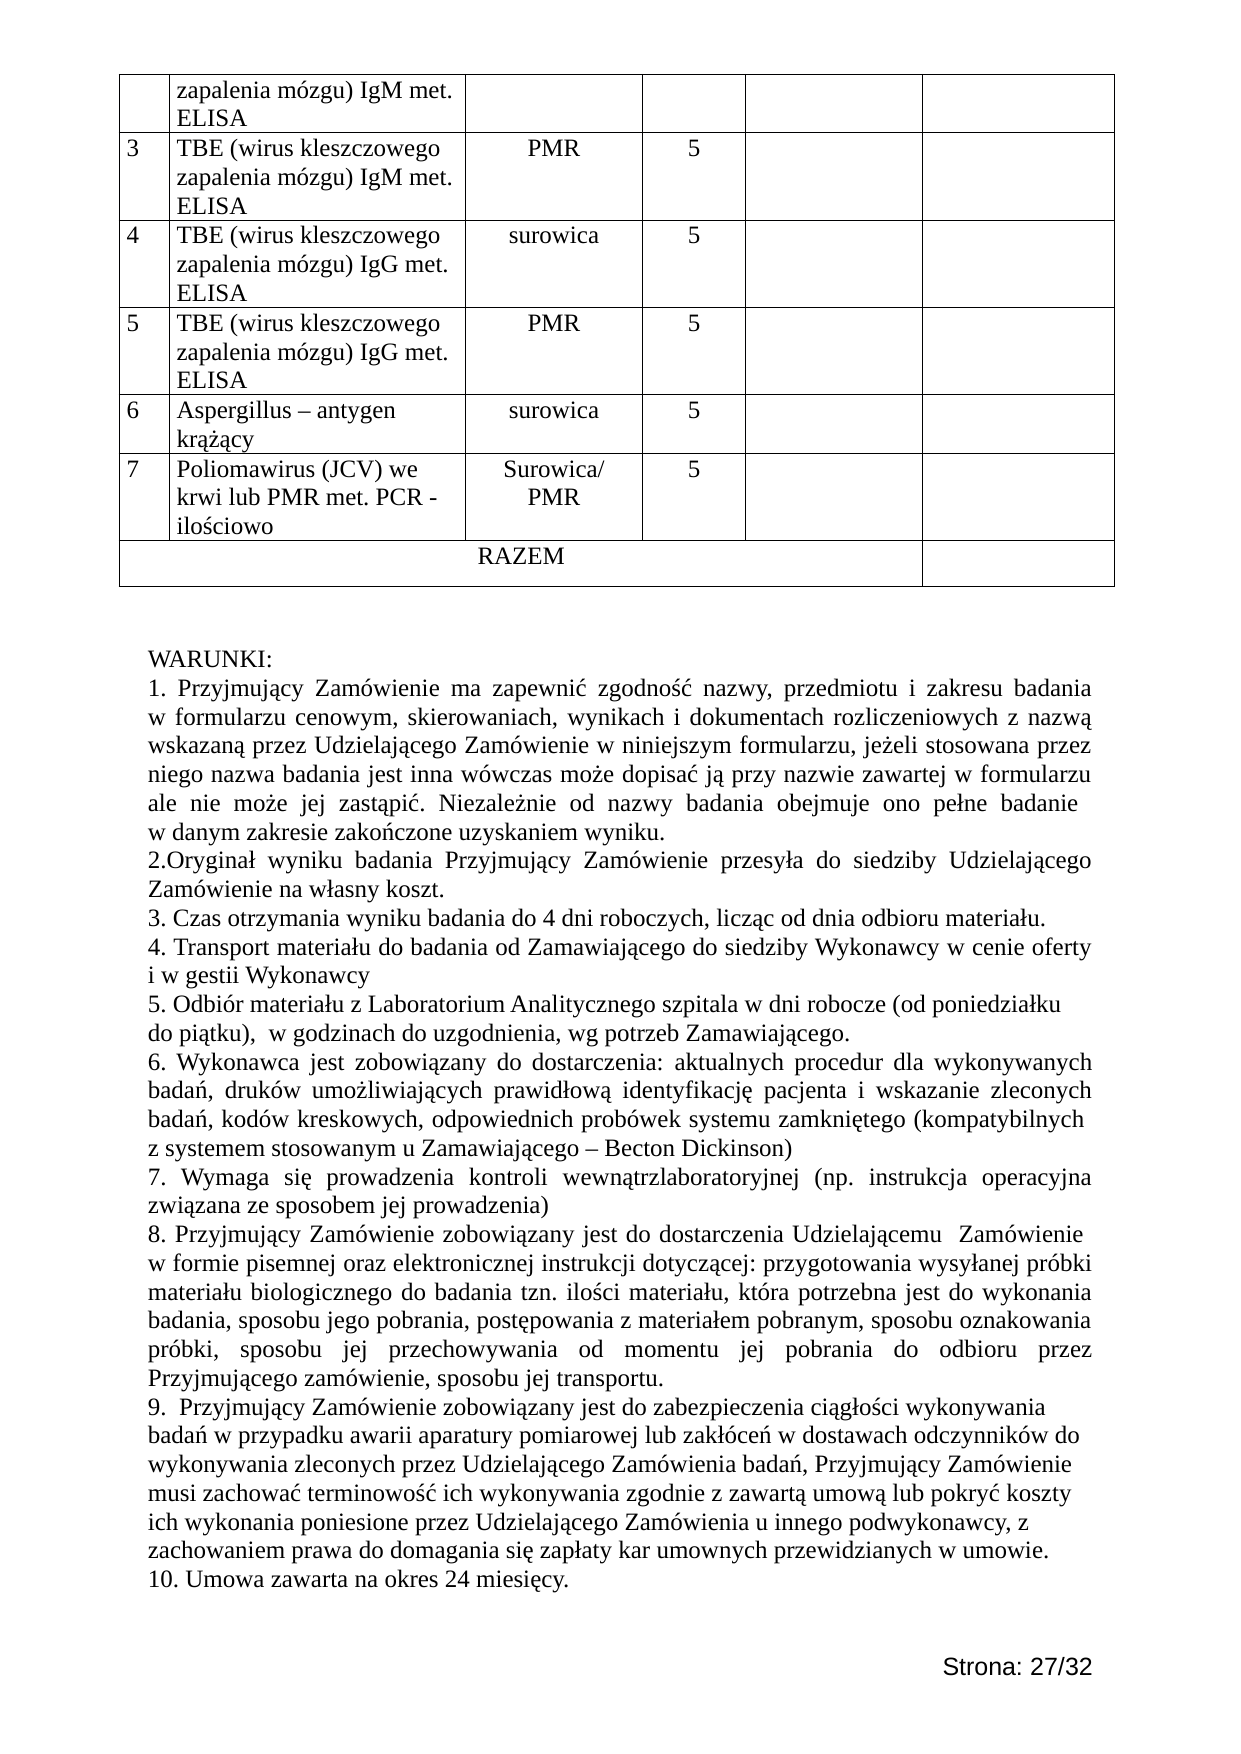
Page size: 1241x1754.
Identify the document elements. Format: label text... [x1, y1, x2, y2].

text 8. Przyjmujący Zamówienie zobowiązany jest do dostarczenia Udzielającemu Zamówienie w formie pisemnej oraz elektronicznej instrukcji dotyczącej: przygotowania wysyłanej próbki materiału biologicznego do badania tzn. ilości materiału, która potrzebna jest do wykonania badania, sposobu jego pobrania, postępowania z materiałem pobranym, sposobu oznakowania próbki, sposobu jej przechowywania od momentu jej pobrania do odbioru przez Przyjmującego zamówienie, sposobu jej transportu. [148, 1219, 1092, 1392]
text 9. Przyjmujący Zamówienie zobowiązany jest do zabezpieczenia ciągłości wykonywania badań w przypadku awarii aparatury pomiarowej lub zakłóceń w dostawach odczynników do wykonywania zleconych przez Udzielającego Zamówienia badań, Przyjmujący Zamówienie musi zachować terminowość ich wykonywania zgodnie z zawartą umową lub pokryć koszty ich wykonania poniesione przez Udzielającego Zamówienia u innego podwykonawcy, z zachowaniem prawa do domagania się zapłaty kar umownych przewidzianych w umowie. [148, 1392, 1092, 1564]
table_cell [923, 133, 1114, 219]
table_cell 5 [643, 308, 745, 394]
table_cell 5 [643, 395, 745, 453]
text 4. Transport materiału do badania od Zamawiającego do siedziby Wykonawcy w cenie oferty i w gestii Wykonawcy [148, 932, 1092, 989]
table_cell 4 [120, 221, 169, 307]
table_cell TBE (wirus kleszczowego zapalenia mózgu) IgG met. ELISA [170, 308, 465, 394]
table_cell zapalenia mózgu) IgM met. ELISA [170, 75, 465, 132]
text 2.Oryginał wyniku badania Przyjmujący Zamówienie przesyła do siedziby Udzielającego Zamówienie na własny koszt. [148, 845, 1092, 903]
table_cell [923, 221, 1114, 307]
table_cell 5 [643, 133, 745, 219]
table_cell [746, 308, 922, 394]
table_cell 5 [643, 454, 745, 540]
table_cell [746, 75, 922, 132]
table_cell RAZEM [120, 541, 922, 586]
table_cell [120, 75, 169, 132]
table_cell 7 [120, 454, 169, 540]
table_cell Aspergillus – antygen krążący [170, 395, 465, 453]
text 3. Czas otrzymania wyniku badania do 4 dni roboczych, licząc od dnia odbioru materiału. [148, 903, 1092, 932]
table_cell surowica [466, 221, 642, 307]
table_cell [746, 454, 922, 540]
table_cell [643, 75, 745, 132]
table_cell Poliomawirus (JCV) we krwi lub PMR met. PCR - ilościowo [170, 454, 465, 540]
table_cell TBE (wirus kleszczowego zapalenia mózgu) IgM met. ELISA [170, 133, 465, 219]
text 10. Umowa zawarta na okres 24 miesięcy. [148, 1564, 1092, 1593]
table_cell [746, 133, 922, 219]
table_cell 3 [120, 133, 169, 219]
text 1. Przyjmujący Zamówienie ma zapewnić zgodność nazwy, przedmiotu i zakresu badania w formularzu cenowym, skierowaniach, wynikach i dokumentach rozliczeniowych z nazwą wskazaną przez Udzielającego Zamówienie w niniejszym formularzu, jeżeli stosowana przez niego nazwa badania jest inna wówczas może dopisać ją przy nazwie zawartej w formularzu ale nie może jej zastąpić. Niezależnie od nazwy badania obejmuje ono pełne badanie w danym zakresie zakończone uzyskaniem wyniku. [148, 673, 1092, 845]
table_cell 5 [120, 308, 169, 394]
table_cell [923, 75, 1114, 132]
table_cell [746, 395, 922, 453]
table_cell [923, 395, 1114, 453]
text 6. Wykonawca jest zobowiązany do dostarczenia: aktualnych procedur dla wykonywanych badań, druków umożliwiających prawidłową identyfikację pacjenta i wskazanie zleconych badań, kodów kreskowych, odpowiednich probówek systemu zamkniętego (kompatybilnych z systemem stosowanym u Zamawiającego – Becton Dickinson) [148, 1047, 1092, 1162]
table_cell TBE (wirus kleszczowego zapalenia mózgu) IgG met. ELISA [170, 221, 465, 307]
text 5. Odbiór materiału z Laboratorium Analitycznego szpitala w dni robocze (od poniedziałku do piątku), w godzinach do uzgodnienia, wg potrzeb Zamawiającego. [148, 989, 1092, 1047]
table_cell [746, 221, 922, 307]
table_cell PMR [466, 308, 642, 394]
table_cell PMR [466, 133, 642, 219]
table_cell Surowica/ PMR [466, 454, 642, 540]
table_cell 5 [643, 221, 745, 307]
table_cell [923, 308, 1114, 394]
table_cell 6 [120, 395, 169, 453]
table_cell [466, 75, 642, 132]
table_cell surowica [466, 395, 642, 453]
text 7. Wymaga się prowadzenia kontroli wewnątrzlaboratoryjnej (np. instrukcja operacyjna związana ze sposobem jej prowadzenia) [148, 1162, 1092, 1219]
table_cell [923, 541, 1114, 586]
text WARUNKI: [148, 644, 1092, 673]
table_cell [923, 454, 1114, 540]
